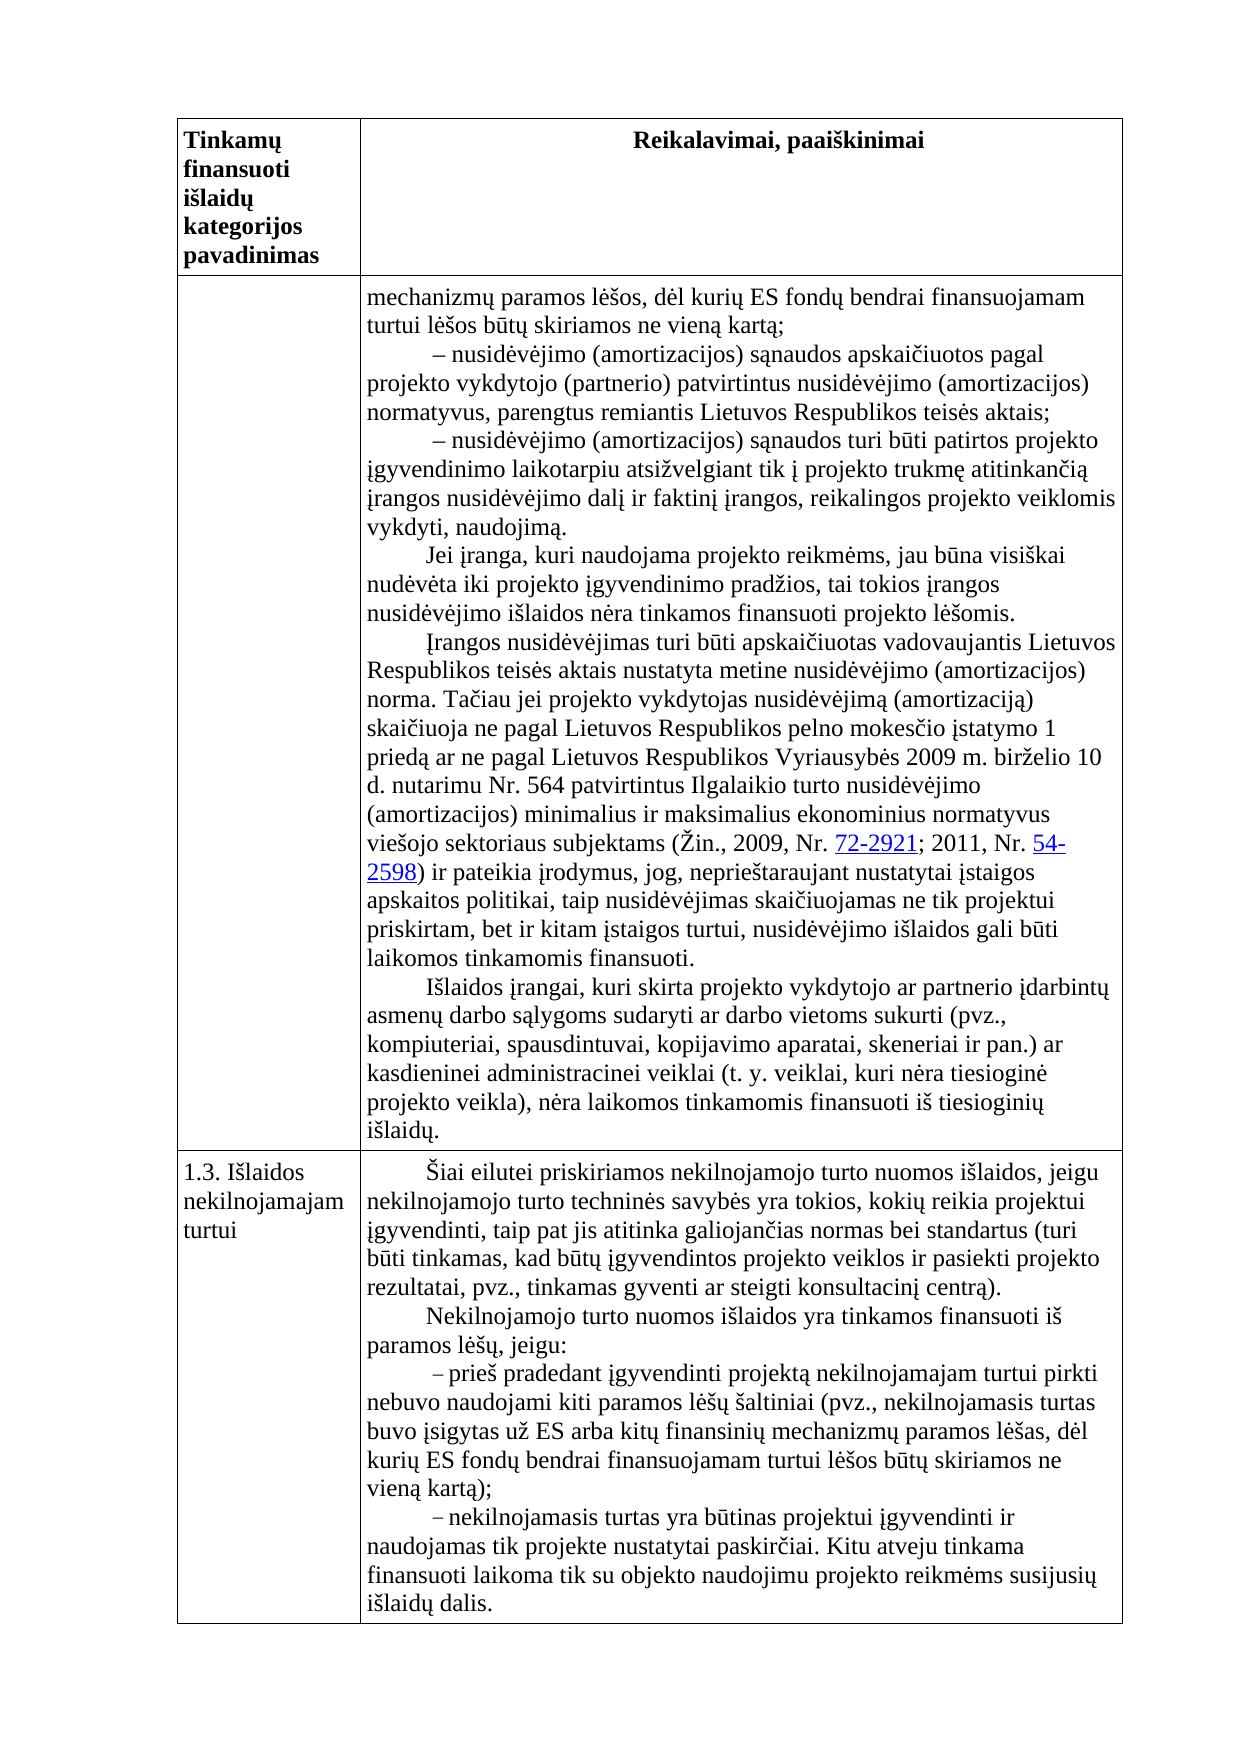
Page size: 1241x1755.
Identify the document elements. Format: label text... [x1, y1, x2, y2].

table_cell [178, 276, 360, 1150]
table_cell 1.3. Išlaidos nekilnojamajam turtui [178, 1151, 360, 1623]
table_header Reikalavimai, paaiškinimai [361, 119, 1122, 275]
table_cell mechanizmų paramos lėšos, dėl kurių ES fondų bendrai finansuojamam turtui lėšos būtų skiriamos ne vieną kartą; – nusidėvėjimo (amortizacijos) sąnaudos apskaičiuotos pagal projekto vykdytojo (partnerio) patvirtintus nusidėvėjimo (amortizacijos) normatyvus, parengtus remiantis Lietuvos Respublikos teisės aktais; – nusidėvėjimo (amortizacijos) sąnaudos turi būti patirtos projekto įgyvendinimo laikotarpiu atsižvelgiant tik į projekto trukmę atitinkančią įrangos nusidėvėjimo dalį ir faktinį įrangos, reikalingos projekto veiklomis vykdyti, naudojimą. Jei įranga, kuri naudojama projekto reikmėms, jau būna visiškai nudėvėta iki projekto įgyvendinimo pradžios, tai tokios įrangos nusidėvėjimo išlaidos nėra tinkamos finansuoti projekto lėšomis. Įrangos nusidėvėjimas turi būti apskaičiuotas vadovaujantis Lietuvos Respublikos teisės aktais nustatyta metine nusidėvėjimo (amortizacijos) norma. Tačiau jei projekto vykdytojas nusidėvėjimą (amortizaciją) skaičiuoja ne pagal Lietuvos Respublikos pelno mokesčio įstatymo 1 priedą ar ne pagal Lietuvos Respublikos Vyriausybės 2009 m. birželio 10 d. nutarimu Nr. 564 patvirtintus Ilgalaikio turto nusidėvėjimo (amortizacijos) minimalius ir maksimalius ekonominius normatyvus viešojo sektoriaus subjektams (Žin., 2009, Nr. 72-2921; 2011, Nr. 54-2598) ir pateikia įrodymus, jog, neprieštaraujant nustatytai įstaigos apskaitos politikai, taip nusidėvėjimas skaičiuojamas ne tik projektui priskirtam, bet ir kitam įstaigos turtui, nusidėvėjimo išlaidos gali būti laikomos tinkamomis finansuoti. Išlaidos įrangai, kuri skirta projekto vykdytojo ar partnerio įdarbintų asmenų darbo sąlygoms sudaryti ar darbo vietoms sukurti (pvz., kompiuteriai, spausdintuvai, kopijavimo aparatai, skeneriai ir pan.) ar kasdieninei administracinei veiklai (t. y. veiklai, kuri nėra tiesioginė projekto veikla), nėra laikomos tinkamomis finansuoti iš tiesioginių išlaidų. [361, 276, 1122, 1150]
table_cell Šiai eilutei priskiriamos nekilnojamojo turto nuomos išlaidos, jeigu nekilnojamojo turto techninės savybės yra tokios, kokių reikia projektui įgyvendinti, taip pat jis atitinka galiojančias normas bei standartus (turi būti tinkamas, kad būtų įgyvendintos projekto veiklos ir pasiekti projekto rezultatai, pvz., tinkamas gyventi ar steigti konsultacinį centrą). Nekilnojamojo turto nuomos išlaidos yra tinkamos finansuoti iš paramos lėšų, jeigu: – prieš pradedant įgyvendinti projektą nekilnojamajam turtui pirkti nebuvo naudojami kiti paramos lėšų šaltiniai (pvz., nekilnojamasis turtas buvo įsigytas už ES arba kitų finansinių mechanizmų paramos lėšas, dėl kurių ES fondų bendrai finansuojamam turtui lėšos būtų skiriamos ne vieną kartą); – nekilnojamasis turtas yra būtinas projektui įgyvendinti ir naudojamas tik projekte nustatytai paskirčiai. Kitu atveju tinkama finansuoti laikoma tik su objekto naudojimu projekto reikmėms susijusių išlaidų dalis. [361, 1151, 1122, 1623]
table_header Tinkamų finansuoti išlaidų kategorijos pavadinimas [178, 119, 360, 275]
